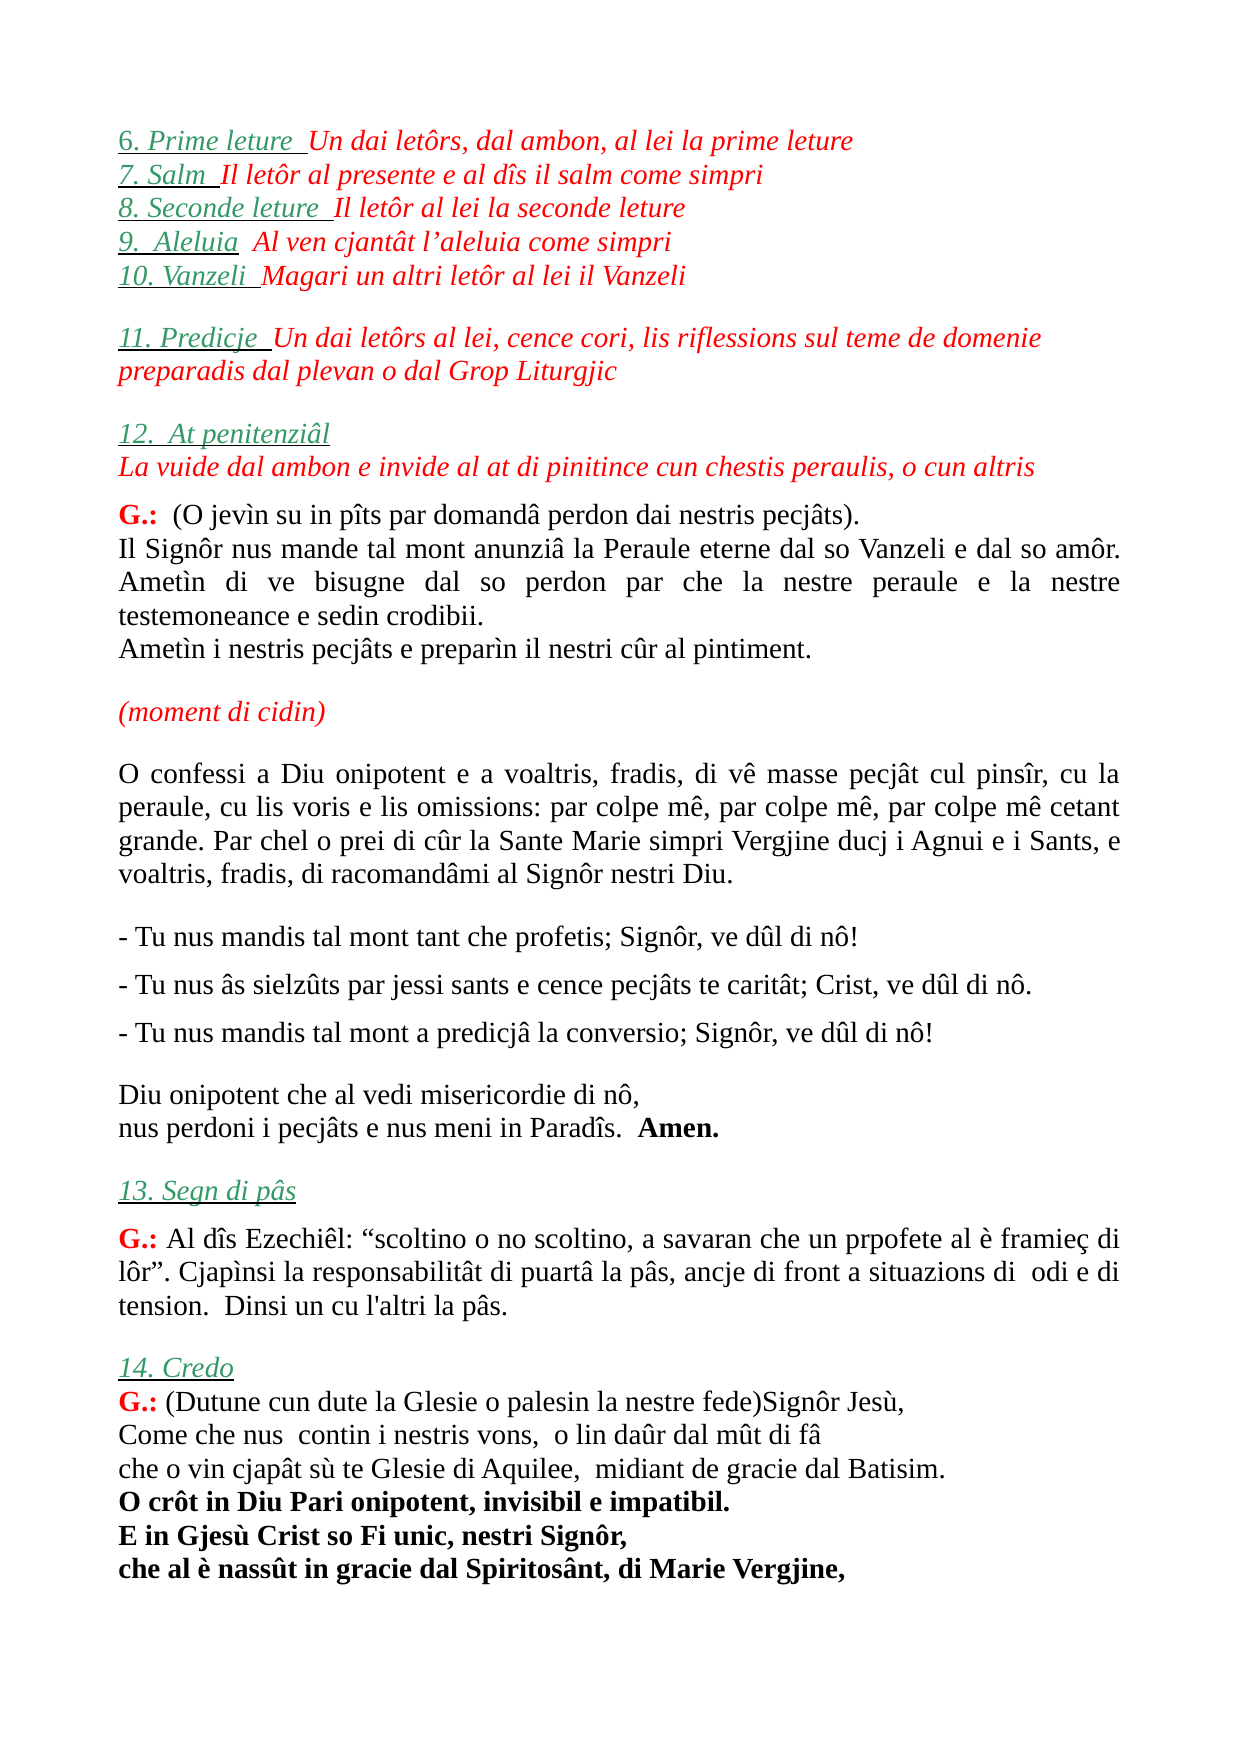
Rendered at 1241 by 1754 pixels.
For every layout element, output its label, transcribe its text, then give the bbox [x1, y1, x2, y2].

text - Tu nus mandis tal mont tant che profetis; Signôr, ve dûl di nô! [118, 919, 1122, 952]
text O confessi a Diu onipotent e a voaltris, fradis, di vê masse pecjât cul pinsîr, cu la peraule, cu lis voris e lis omissions: par colpe mê, par colpe mê, par colpe mê cetant grande. Par chel o prei di cûr la Sante Marie simpri Vergjine ducj i Agnui e i Sants, e voaltris, fradis, di racomandâmi al Signôr nestri Diu. [118, 756, 1122, 890]
text 10. Vanzeli Magari un altri letôr al lei il Vanzeli [118, 258, 1122, 291]
text 13. Segn di pâs [118, 1173, 1122, 1206]
text E in Gjesù Crist so Fi unic, nestri Signôr, [118, 1518, 1122, 1551]
text (moment di cidin) [118, 694, 1122, 727]
text Il Signôr nus mande tal mont anunziâ la Peraule eterne dal so Vanzeli e dal so amôr. Ametìn di ve bisugne dal so perdon par che la nestre peraule e la nestre testemoneance e sedin crodibii. [118, 531, 1122, 631]
text Come che nus contin i nestris vons, o lin daûr dal mût di fâ [118, 1417, 1122, 1451]
text 11. Predicje Un dai letôrs al lei, cence cori, lis riflessions sul teme de domenie preparadis dal plevan o dal Grop Liturgjic [118, 320, 1122, 387]
text 9. Aleluia Al ven cjantât l’aleluia come simpri [118, 224, 1122, 258]
text 12. At penitenziâl [118, 416, 1122, 449]
text - Tu nus mandis tal mont a predicjâ la conversio; Signôr, ve dûl di nô! [118, 1015, 1122, 1048]
text Diu onipotent che al vedi misericordie di nô, [118, 1077, 1122, 1111]
text - Tu nus âs sielzûts par jessi sants e cence pecjâts te caritât; Crist, ve dûl di nô. [118, 967, 1122, 1000]
text che al è nassût in gracie dal Spiritosânt, di Marie Vergjine, [118, 1551, 1122, 1585]
text G.: (O jevìn su in pîts par domandâ perdon dai nestris pecjâts). [118, 497, 1122, 531]
text nus perdoni i pecjâts e nus meni in Paradîs. Amen. [118, 1111, 1122, 1144]
text 14. Credo [118, 1350, 1122, 1384]
text 7. Salm Il letôr al presente e al dîs il salm come simpri [118, 157, 1122, 191]
text 6. Prime leture Un dai letôrs, dal ambon, al lei la prime leture [118, 123, 1122, 157]
text O crôt in Diu Pari onipotent, invisibil e impatibil. [118, 1484, 1122, 1518]
text Ametìn i nestris pecjâts e preparìn il nestri cûr al pintiment. [118, 631, 1122, 665]
text che o vin cjapât sù te Glesie di Aquilee, midiant de gracie dal Batisim. [118, 1451, 1122, 1484]
text La vuide dal ambon e invide al at di pinitince cun chestis peraulis, o cun altris [118, 449, 1122, 483]
text 8. Seconde leture Il letôr al lei la seconde leture [118, 191, 1122, 224]
text G.: Al dîs Ezechiêl: “scoltino o no scoltino, a savaran che un prpofete al è framieç di lôr”. Cjapìnsi la responsabilitât di puartâ la pâs, ancje di front a situazions di odi e di tension. Dinsi un cu l'altri la pâs. [118, 1221, 1122, 1321]
text G.: (Dutune cun dute la Glesie o palesin la nestre fede)Signôr Jesù, [118, 1384, 1122, 1417]
